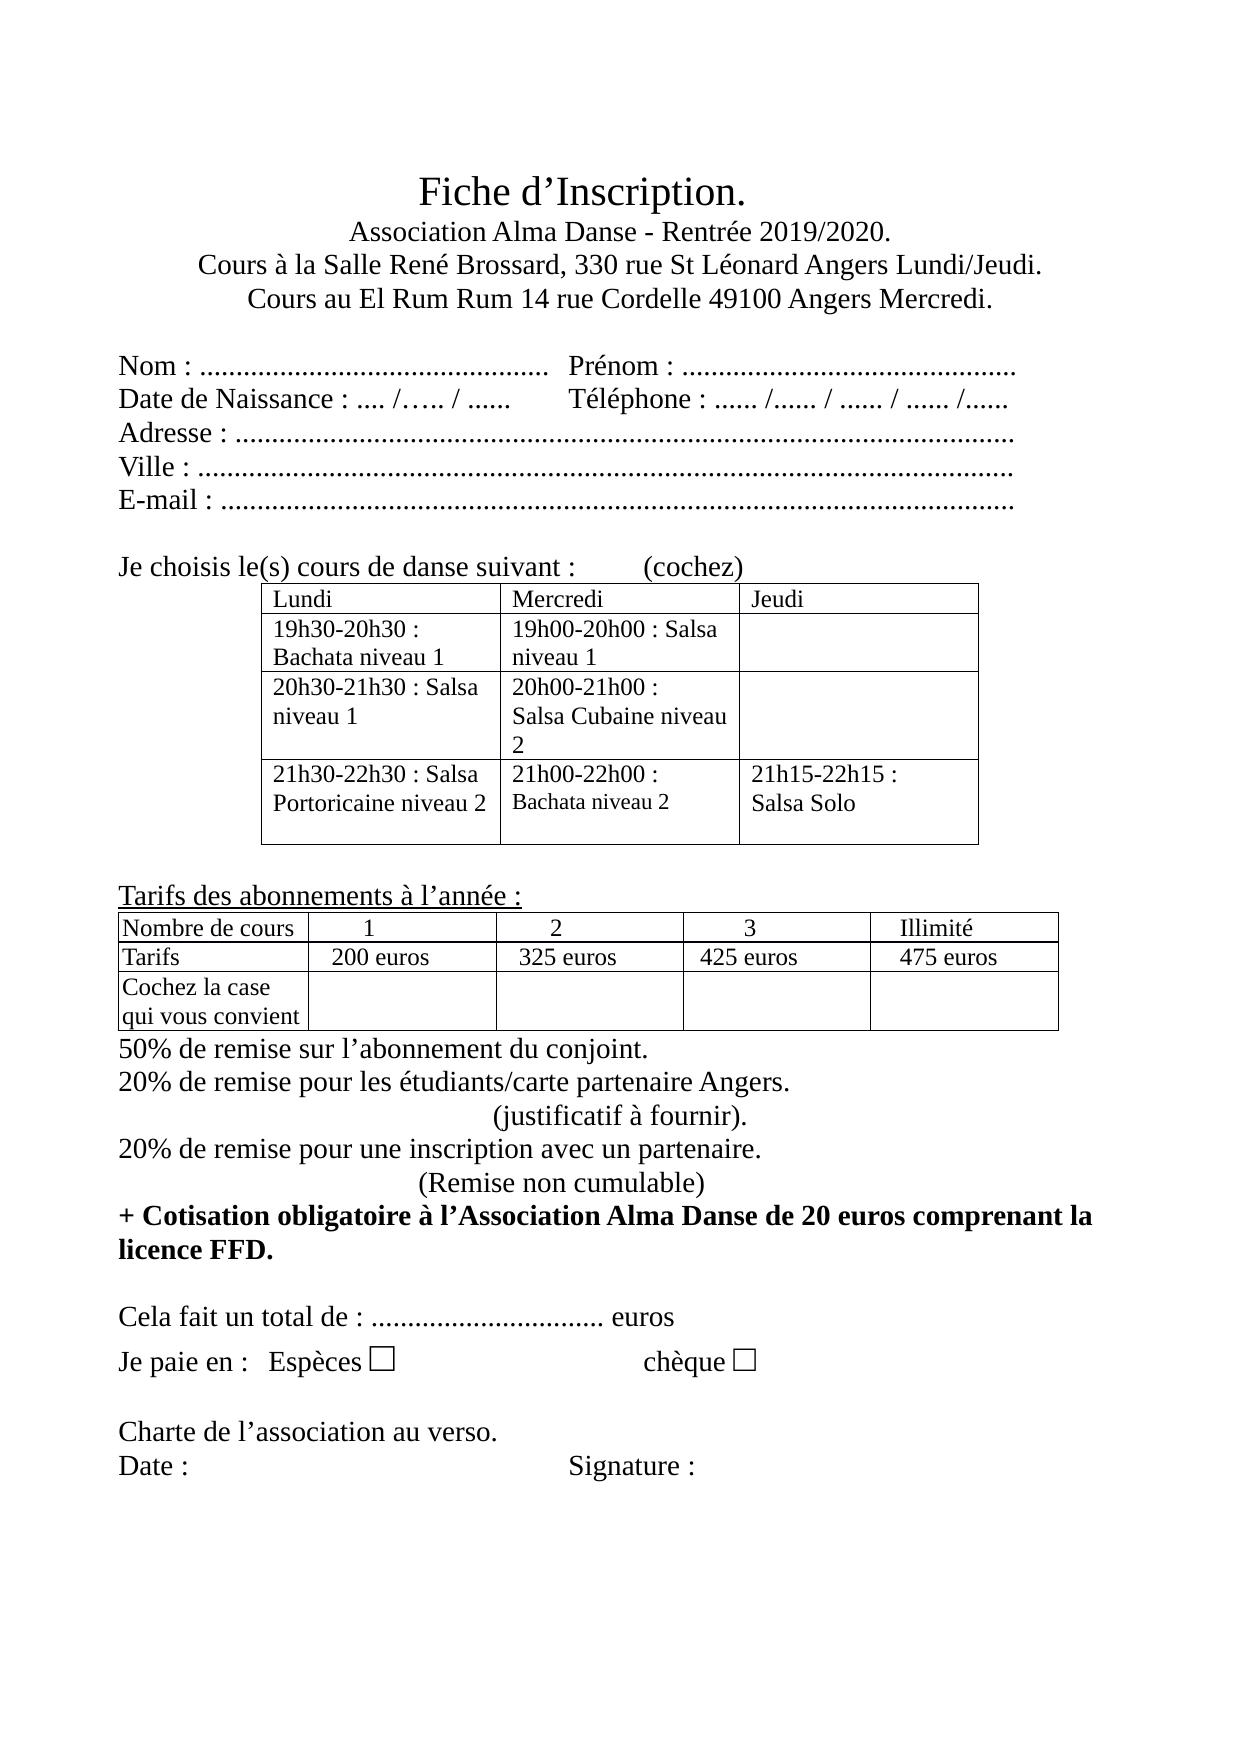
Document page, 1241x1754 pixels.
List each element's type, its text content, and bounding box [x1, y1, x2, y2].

table_header Jeudi [740, 584, 978, 613]
table_header 2 [497, 913, 683, 941]
text Cela fait un total de : ................................ euros [118, 1299, 1122, 1333]
text E-mail : ............................................................................................................. [118, 482, 1122, 516]
table_cell 20h30-21h30 : Salsa niveau 1 [262, 672, 500, 758]
table_cell 21h30-22h30 : Salsa Portoricaine niveau 2 [262, 760, 500, 843]
text Date : Signature : [118, 1448, 1122, 1481]
table_header 3 [684, 913, 870, 941]
text Ville : ................................................................................................................ [118, 449, 1122, 482]
table_cell 19h30-20h30 : Bachata niveau 1 [262, 614, 500, 671]
table_cell [684, 972, 870, 1030]
text Je choisis le(s) cours de danse suivant : (cochez) [118, 549, 1122, 583]
table_cell [740, 614, 978, 671]
text 50% de remise sur l’abonnement du conjoint. [118, 1031, 1122, 1064]
table_cell [309, 972, 496, 1030]
text (Remise non cumulable) [118, 1165, 1122, 1198]
text 20% de remise pour une inscription avec un partenaire. [118, 1131, 1122, 1165]
text Adresse : ........................................................................................................... [118, 415, 1122, 449]
text 20% de remise pour les étudiants/carte partenaire Angers. [118, 1064, 1122, 1098]
table_cell 19h00-20h00 : Salsa niveau 1 [501, 614, 739, 671]
text + Cotisation obligatoire à l’Association Alma Danse de 20 euros comprenant la licence FFD. [118, 1198, 1122, 1266]
table_header Mercredi [501, 584, 739, 613]
table_cell [871, 972, 1058, 1030]
table_header Illimité [871, 913, 1058, 941]
table_cell 325 euros [497, 943, 683, 971]
table_cell [497, 972, 683, 1030]
text Date de Naissance : .... /….. / ...... Téléphone : ...... /...... / ...... / ...... /...... [118, 382, 1122, 415]
text Cours au El Rum Rum 14 rue Cordelle 49100 Angers Mercredi. [118, 281, 1122, 314]
table_cell 20h00-21h00 : Salsa Cubaine niveau 2 [501, 672, 739, 758]
text Je paie en : Espèces □ chèque □ [118, 1333, 1122, 1381]
table_cell 425 euros [684, 943, 870, 971]
table_header Lundi [262, 584, 500, 613]
text (justificatif à fournir). [118, 1098, 1122, 1131]
text Charte de l’association au verso. [118, 1414, 1122, 1448]
table_cell 200 euros [309, 943, 496, 971]
table_header Nombre de cours [119, 913, 308, 941]
table_cell Tarifs [119, 943, 308, 971]
table_cell [740, 672, 978, 758]
text Tarifs des abonnements à l’année : [118, 878, 1122, 912]
text Fiche d’Inscription. [118, 118, 1122, 214]
table_cell 21h00-22h00 : Bachata niveau 2 [501, 760, 739, 843]
table_header 1 [309, 913, 496, 941]
table_cell Cochez la case qui vous convient [119, 972, 308, 1030]
table_cell 475 euros [871, 943, 1058, 971]
text Cours à la Salle René Brossard, 330 rue St Léonard Angers Lundi/Jeudi. [118, 247, 1122, 281]
text Association Alma Danse - Rentrée 2019/2020. [118, 214, 1122, 247]
text Nom : ................................................ Prénom : .............................................. [118, 348, 1122, 382]
table_cell 21h15-22h15 : Salsa Solo [740, 760, 978, 843]
